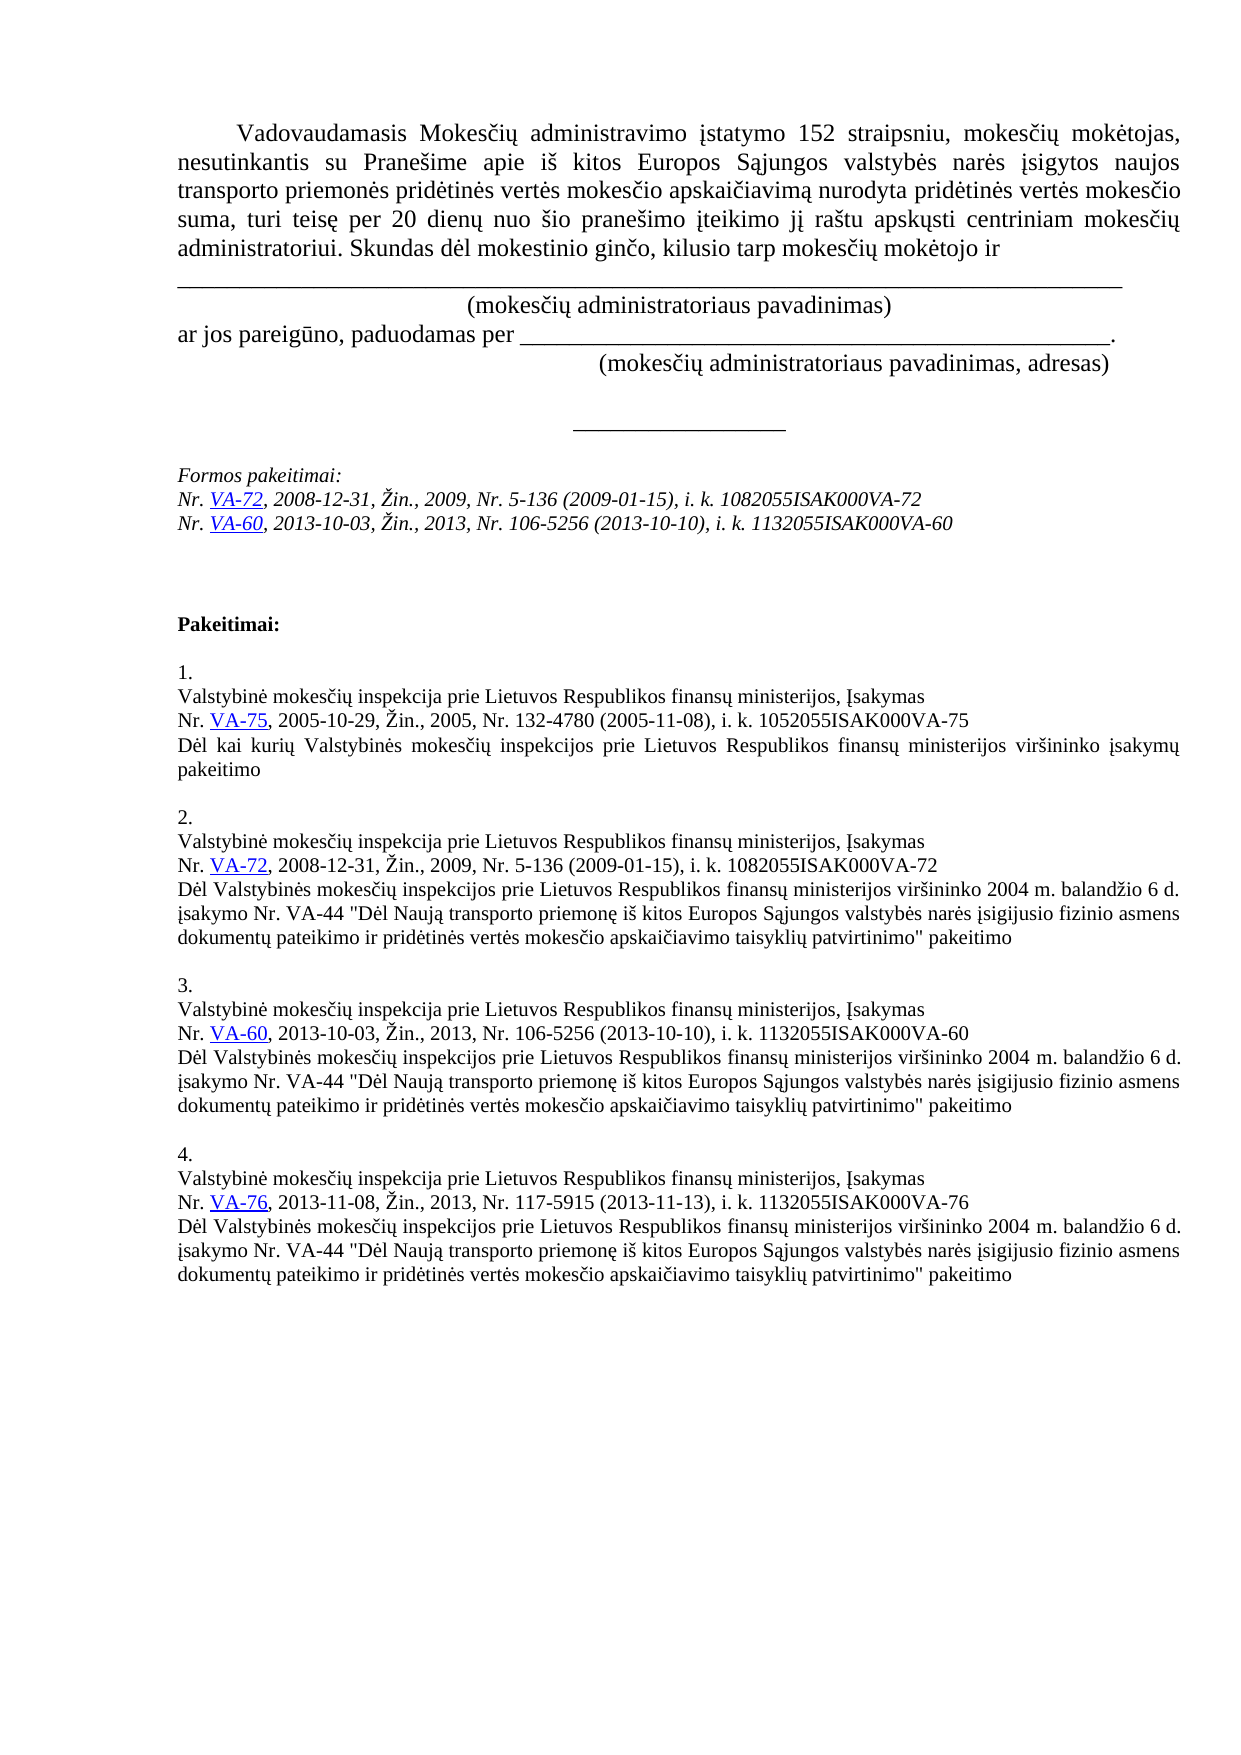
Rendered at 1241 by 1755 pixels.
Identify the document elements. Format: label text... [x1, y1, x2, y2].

text Dėl Valstybinės mokesčių inspekcijos prie Lietuvos Respublikos finansų ministerijos viršininko 2004 m. balandžio 6 d. įsakymo Nr. VA-44 "Dėl Naują transporto priemonę iš kitos Europos Sąjungos valstybės narės įsigijusio fizinio asmens dokumentų pateikimo ir pridėtinės vertės mokesčio apskaičiavimo taisyklių patvirtinimo" pakeitimo [177, 1214, 1181, 1286]
text (mokesčių administratoriaus pavadinimas, adresas) [527, 348, 1181, 377]
text Valstybinė mokesčių inspekcija prie Lietuvos Respublikos finansų ministerijos, Įsakymas [177, 997, 1181, 1021]
text 4. [177, 1142, 1181, 1166]
text ar jos pareigūno, paduodamas per . [177, 319, 1181, 348]
text Nr. VA-72, 2008-12-31, Žin., 2009, Nr. 5-136 (2009-01-15), i. k. 1082055ISAK000VA-72 [177, 487, 1181, 511]
text Vadovaudamasis Mokesčių administravimo įstatymo 152 straipsniu, mokesčių mokėtojas, nesutinkantis su Pranešime apie iš kitos Europos Sąjungos valstybės narės įsigytos naujos transporto priemonės pridėtinės vertės mokesčio apskaičiavimą nurodyta pridėtinės vertės mokesčio suma, turi teisę per 20 dienų nuo šio pranešimo įteikimo jį raštu apskųsti centriniam mokesčių administratoriui. Skundas dėl mokestinio ginčo, kilusio tarp mokesčių mokėtojo ir [177, 118, 1181, 262]
text 2. [177, 805, 1181, 829]
text Valstybinė mokesčių inspekcija prie Lietuvos Respublikos finansų ministerijos, Įsakymas [177, 1166, 1181, 1190]
text _________________ [177, 406, 1181, 434]
text 3. [177, 973, 1181, 997]
text 1. [177, 660, 1181, 684]
text _ [177, 262, 1181, 291]
text Valstybinė mokesčių inspekcija prie Lietuvos Respublikos finansų ministerijos, Įsakymas [177, 684, 1181, 708]
text Nr. VA-76, 2013-11-08, Žin., 2013, Nr. 117-5915 (2013-11-13), i. k. 1132055ISAK000VA-76 [177, 1190, 1181, 1214]
text Pakeitimai: [177, 612, 1181, 636]
text Dėl Valstybinės mokesčių inspekcijos prie Lietuvos Respublikos finansų ministerijos viršininko 2004 m. balandžio 6 d. įsakymo Nr. VA-44 "Dėl Naują transporto priemonę iš kitos Europos Sąjungos valstybės narės įsigijusio fizinio asmens dokumentų pateikimo ir pridėtinės vertės mokesčio apskaičiavimo taisyklių patvirtinimo" pakeitimo [177, 1045, 1181, 1117]
text Formos pakeitimai: [177, 463, 1181, 487]
text (mokesčių administratoriaus pavadinimas) [177, 291, 1181, 319]
text Dėl kai kurių Valstybinės mokesčių inspekcijos prie Lietuvos Respublikos finansų ministerijos viršininko įsakymų pakeitimo [177, 732, 1181, 781]
text Nr. VA-60, 2013-10-03, Žin., 2013, Nr. 106-5256 (2013-10-10), i. k. 1132055ISAK000VA-60 [177, 511, 1181, 535]
text Nr. VA-75, 2005-10-29, Žin., 2005, Nr. 132-4780 (2005-11-08), i. k. 1052055ISAK000VA-75 [177, 708, 1181, 732]
text Nr. VA-72, 2008-12-31, Žin., 2009, Nr. 5-136 (2009-01-15), i. k. 1082055ISAK000VA-72 [177, 853, 1181, 877]
text Dėl Valstybinės mokesčių inspekcijos prie Lietuvos Respublikos finansų ministerijos viršininko 2004 m. balandžio 6 d. įsakymo Nr. VA-44 "Dėl Naują transporto priemonę iš kitos Europos Sąjungos valstybės narės įsigijusio fizinio asmens dokumentų pateikimo ir pridėtinės vertės mokesčio apskaičiavimo taisyklių patvirtinimo" pakeitimo [177, 877, 1181, 949]
text Valstybinė mokesčių inspekcija prie Lietuvos Respublikos finansų ministerijos, Įsakymas [177, 829, 1181, 853]
text Nr. VA-60, 2013-10-03, Žin., 2013, Nr. 106-5256 (2013-10-10), i. k. 1132055ISAK000VA-60 [177, 1021, 1181, 1045]
